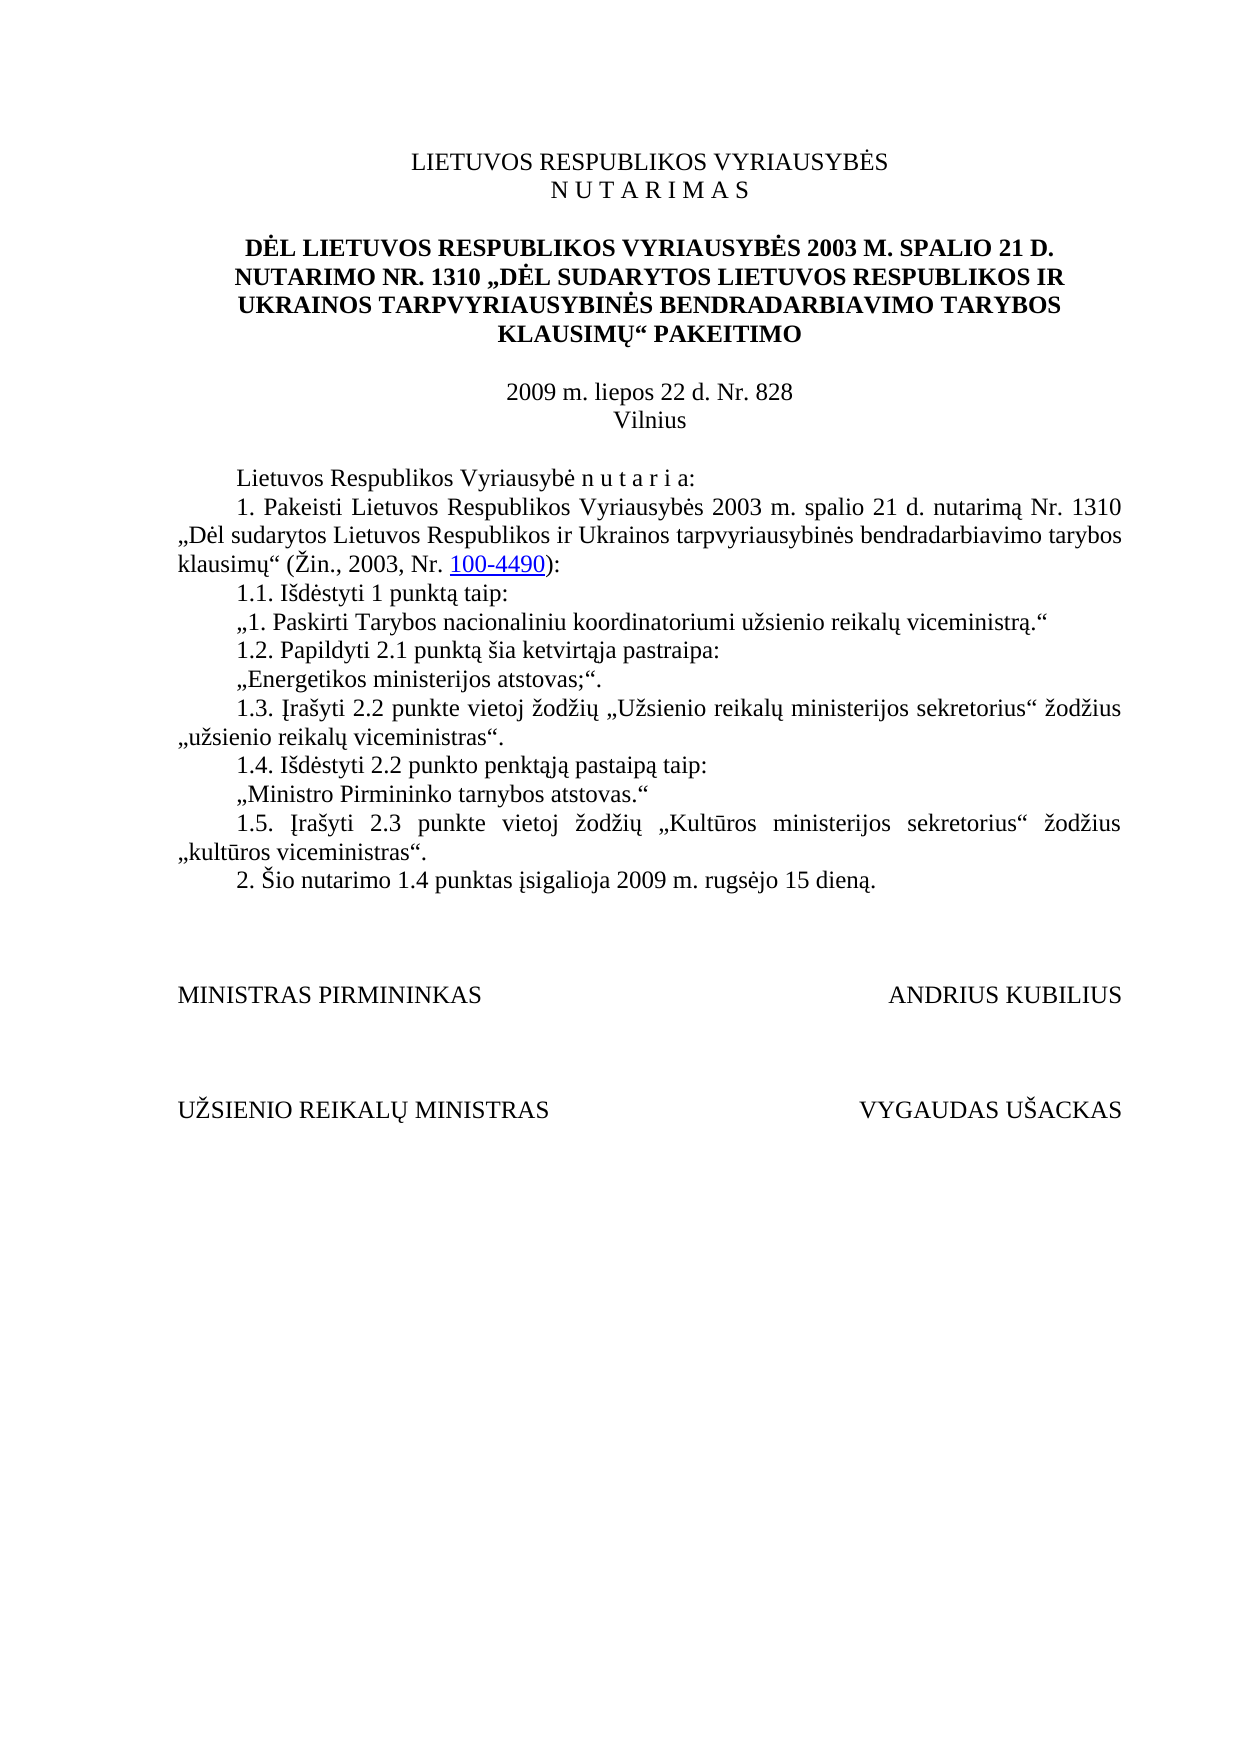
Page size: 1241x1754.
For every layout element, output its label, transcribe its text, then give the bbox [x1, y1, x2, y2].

text 1.3. Įrašyti 2.2 punkte vietoj žodžių „Užsienio reikalų ministerijos sekretorius“ žodžius „užsienio reikalų viceministras“. [177, 693, 1122, 751]
text 1.4. Išdėstyti 2.2 punkto penktąją pastaipą taip: [177, 751, 1122, 779]
text 1.2. Papildyti 2.1 punktą šia ketvirtąja pastraipa: [177, 636, 1122, 664]
text Vilnius [177, 406, 1122, 434]
text 2. Šio nutarimo 1.4 punktas įsigalioja 2009 m. rugsėjo 15 dieną. [177, 866, 1122, 894]
text LIETUVOS RESPUBLIKOS VYRIAUSYBĖS [177, 147, 1122, 176]
text DĖL LIETUVOS RESPUBLIKOS VYRIAUSYBĖS 2003 M. SPALIO 21 D. NUTARIMO NR. 1310 „DĖL SUDARYTOS LIETUVOS RESPUBLIKOS IR UKRAINOS TARPVYRIAUSYBINĖS BENDRADARBIAVIMO TARYBOS KLAUSIMŲ“ PAKEITIMO [177, 233, 1122, 348]
text 1.1. Išdėstyti 1 punktą taip: [177, 578, 1122, 607]
text NUTARIMAS [177, 176, 1122, 204]
text 2009 m. liepos 22 d. Nr. 828 [177, 377, 1122, 406]
text 1.5. Įrašyti 2.3 punkte vietoj žodžių „Kultūros ministerijos sekretorius“ žodžius „kultūros viceministras“. [177, 808, 1122, 866]
text „Energetikos ministerijos atstovas;“. [177, 664, 1122, 693]
text Lietuvos Respublikos Vyriausybė nutaria: [177, 463, 1122, 492]
text 1. Pakeisti Lietuvos Respublikos Vyriausybės 2003 m. spalio 21 d. nutarimą Nr. 1310 „Dėl sudarytos Lietuvos Respublikos ir Ukrainos tarpvyriausybinės bendradarbiavimo tarybos klausimų“ (Žin., 2003, Nr. 100-4490): [177, 492, 1122, 578]
text UŽSIENIO REIKALŲ MINISTRAS VYGAUDAS UŠACKAS [177, 1096, 1122, 1124]
text „Ministro Pirmininko tarnybos atstovas.“ [177, 779, 1122, 808]
text MINISTRAS PIRMININKAS ANDRIUS KUBILIUS [177, 981, 1122, 1009]
text „1. Paskirti Tarybos nacionaliniu koordinatoriumi užsienio reikalų viceministrą.“ [177, 607, 1122, 636]
